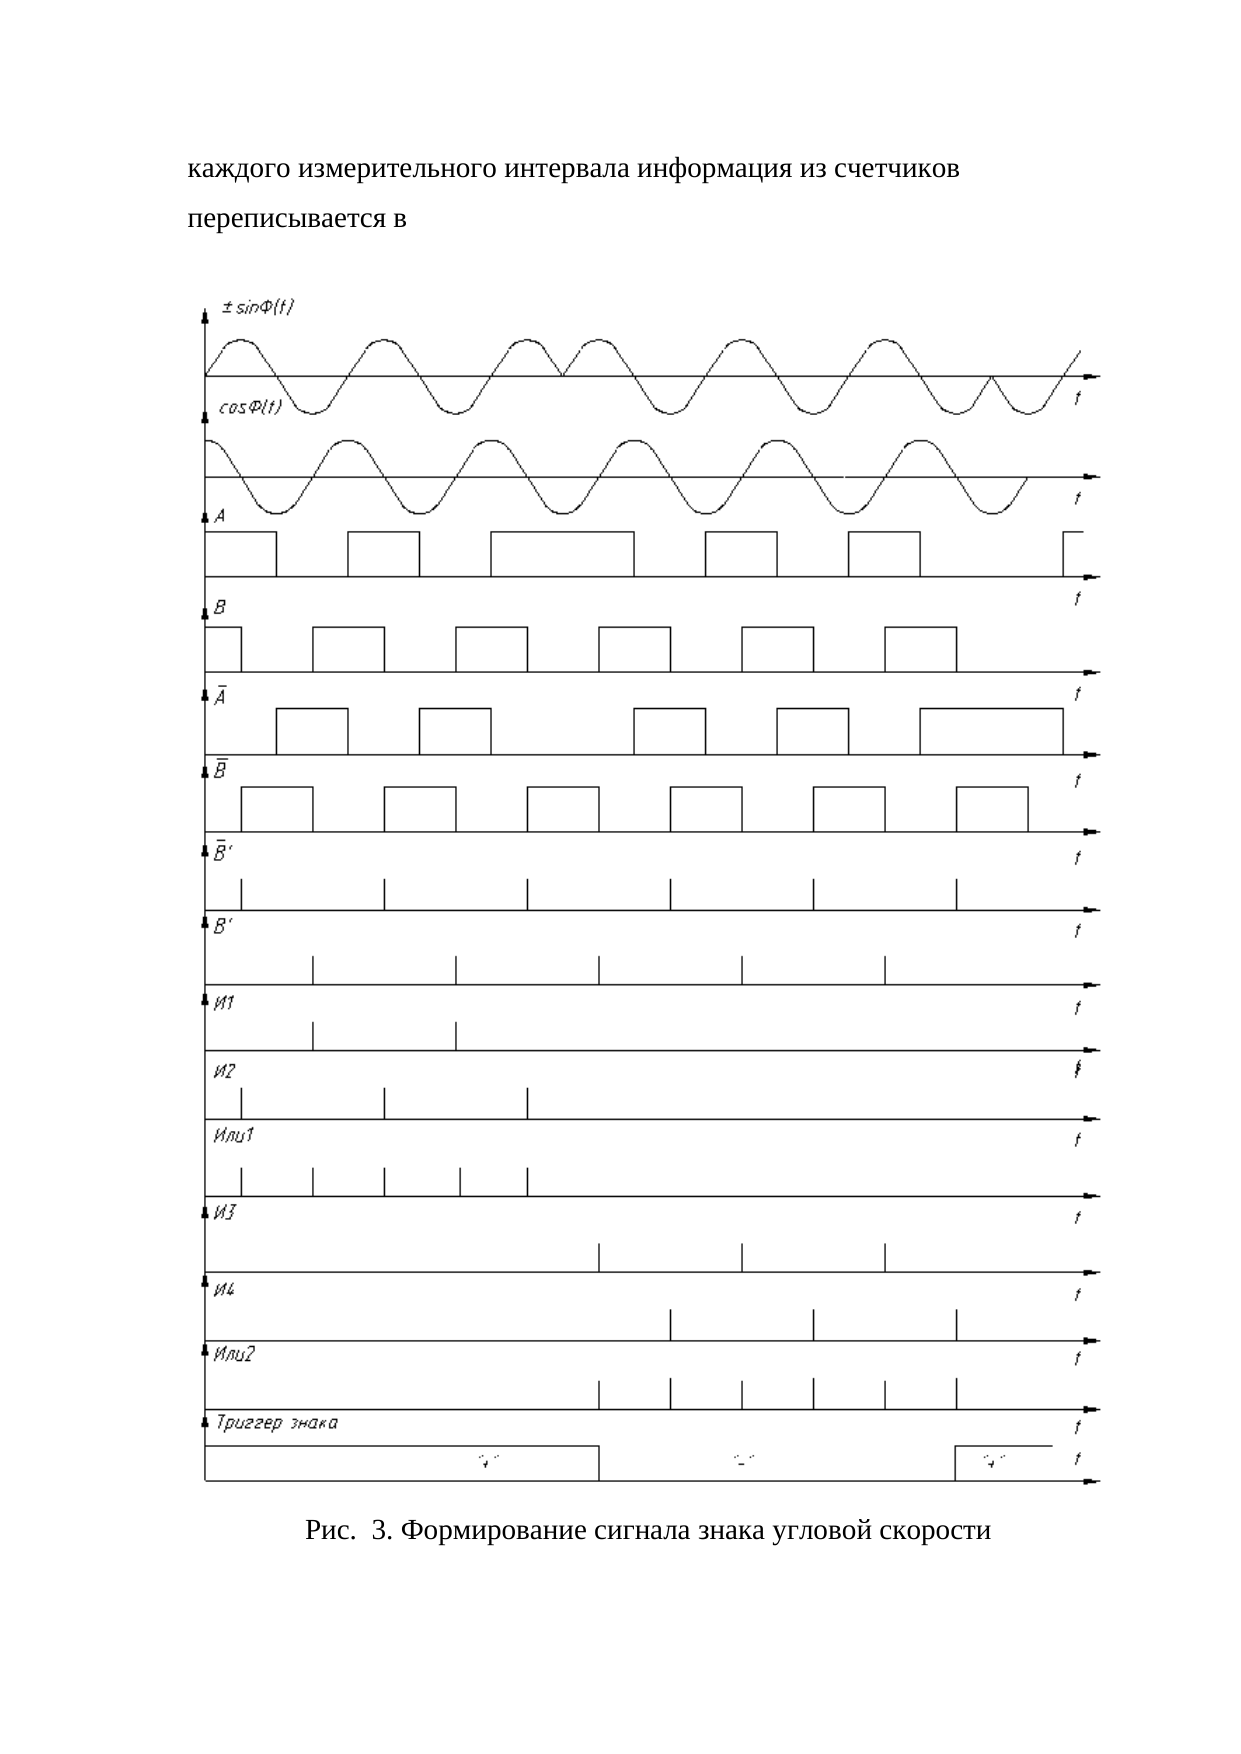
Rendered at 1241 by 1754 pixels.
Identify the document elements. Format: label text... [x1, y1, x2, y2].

text Рис. 3. Формирование сигнала знака угловой скорости [187, 1512, 1053, 1546]
text каждого измерительного интервала информация из счетчиков переписывается в [187, 150, 1053, 234]
picture [189, 279, 1130, 1503]
